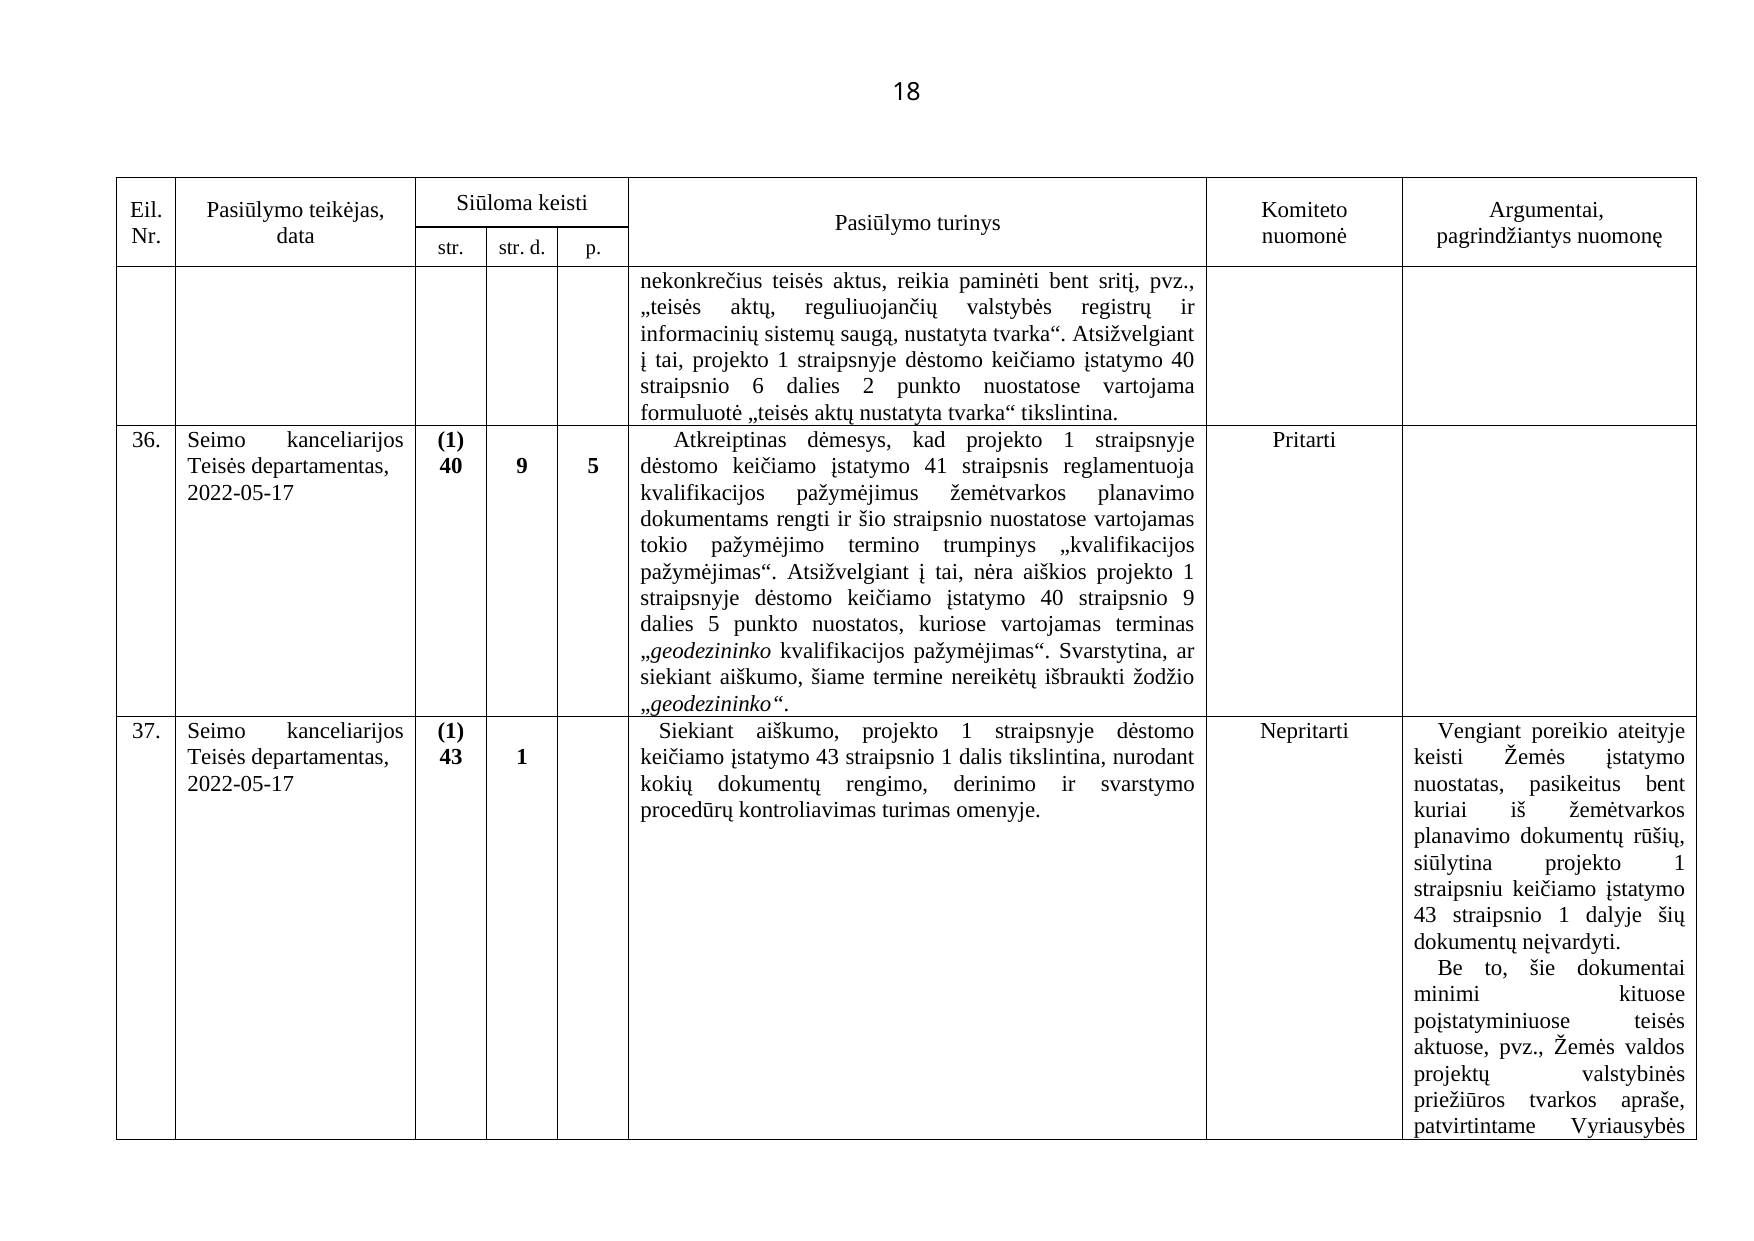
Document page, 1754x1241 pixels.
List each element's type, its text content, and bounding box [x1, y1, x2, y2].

table_cell str. [416, 228, 486, 266]
table_cell [558, 267, 628, 425]
table_cell str. d. [487, 228, 557, 266]
table_cell [117, 267, 175, 425]
table_cell [487, 267, 557, 425]
table_cell 9 [487, 426, 557, 716]
table_cell (1) 43 [416, 717, 486, 1139]
table_header Siūloma keisti [416, 178, 628, 226]
table_cell [1207, 267, 1402, 425]
table_cell 1 [487, 717, 557, 1139]
table_cell Vengiant poreikio ateityje keisti Žemės įstatymo nuostatas, pasikeitus bent kuriai iš žemėtvarkos planavimo dokumentų rūšių, siūlytina projekto 1 straipsniu keičiamo įstatymo 43 straipsnio 1 dalyje šių dokumentų neįvardyti. Be to, šie dokumentai minimi kituose poįstatyminiuose teisės aktuose, pvz., Žemės valdos projektų valstybinės priežiūros tvarkos apraše, patvirtintame Vyriausybės [1403, 717, 1696, 1139]
table_cell p. [558, 228, 628, 266]
table_cell [1403, 426, 1696, 716]
table_header Pasiūlymo teikėjas, data [176, 178, 415, 266]
table_cell Atkreiptinas dėmesys, kad projekto 1 straipsnyje dėstomo keičiamo įstatymo 41 straipsnis reglamentuoja kvalifikacijos pažymėjimus žemėtvarkos planavimo dokumentams rengti ir šio straipsnio nuostatose vartojamas tokio pažymėjimo termino trumpinys „kvalifikacijos pažymėjimas“. Atsižvelgiant į tai, nėra aiškios projekto 1 straipsnyje dėstomo keičiamo įstatymo 40 straipsnio 9 dalies 5 punkto nuostatos, kuriose vartojamas terminas „geodezininko kvalifikacijos pažymėjimas“. Svarstytina, ar siekiant aiškumo, šiame termine nereikėtų išbraukti žodžio „geodezininko“. [629, 426, 1206, 716]
table_header Eil. Nr. [117, 178, 175, 266]
table_cell Nepritarti [1207, 717, 1402, 1139]
table_header Pasiūlymo turinys [629, 178, 1206, 266]
table_header Argumentai, pagrindžiantys nuomonę [1403, 178, 1696, 266]
table_cell (1) 40 [416, 426, 486, 716]
table_cell 36. [117, 426, 175, 716]
table_cell nekonkrečius teisės aktus, reikia paminėti bent sritį, pvz., „teisės aktų, reguliuojančių valstybės registrų ir informacinių sistemų saugą, nustatyta tvarka“. Atsižvelgiant į tai, projekto 1 straipsnyje dėstomo keičiamo įstatymo 40 straipsnio 6 dalies 2 punkto nuostatose vartojama formuluotė „teisės aktų nustatyta tvarka“ tikslintina. [629, 267, 1206, 425]
table_cell 5 [558, 426, 628, 716]
table_cell [1403, 267, 1696, 425]
table_cell Seimo kanceliarijos Teisės departamentas, 2022-05-17 [176, 717, 415, 1139]
table_cell [176, 267, 415, 425]
table_cell [416, 267, 486, 425]
table_header Komiteto nuomonė [1207, 178, 1402, 266]
table_cell 37. [117, 717, 175, 1139]
table_cell Siekiant aiškumo, projekto 1 straipsnyje dėstomo keičiamo įstatymo 43 straipsnio 1 dalis tikslintina, nurodant kokių dokumentų rengimo, derinimo ir svarstymo procedūrų kontroliavimas turimas omenyje. [629, 717, 1206, 1139]
table_cell Seimo kanceliarijos Teisės departamentas, 2022-05-17 [176, 426, 415, 716]
table_cell [558, 717, 628, 1139]
table_cell Pritarti [1207, 426, 1402, 716]
